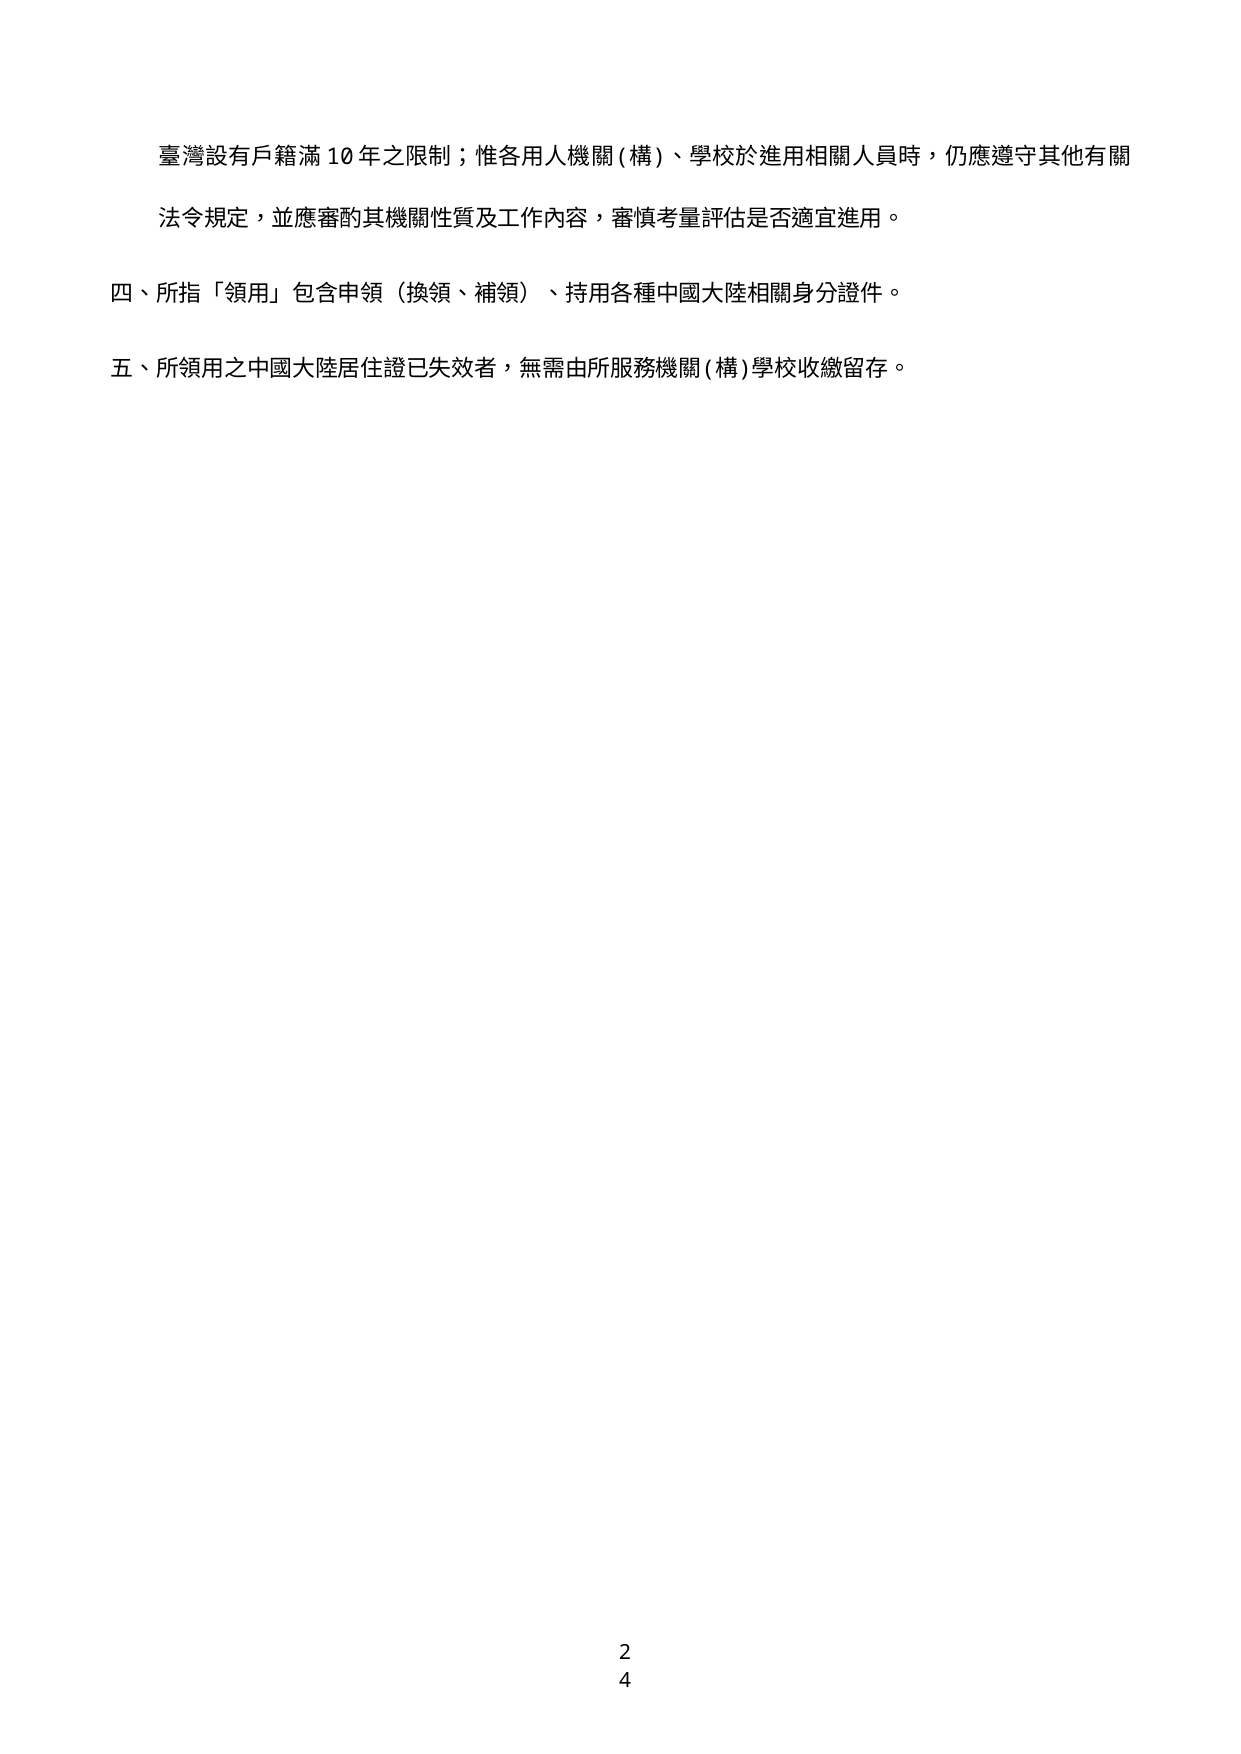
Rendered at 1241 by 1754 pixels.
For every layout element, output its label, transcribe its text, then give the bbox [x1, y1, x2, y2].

text 臺灣設有戶籍滿10年之限制；惟各用人機關(構)、學校於進用相關人員時，仍應遵守其他有關法令規定，並應審酌其機關性質及工作內容，審慎考量評估是否適宜進用。 [106, 113, 1132, 238]
text 四、所指「領用」包含申領（換領、補領）、持用各種中國大陸相關身分證件。 [111, 250, 959, 313]
text 五、所領用之中國大陸居住證已失效者，無需由所服務機關(構)學校收繳留存。 [111, 325, 959, 388]
